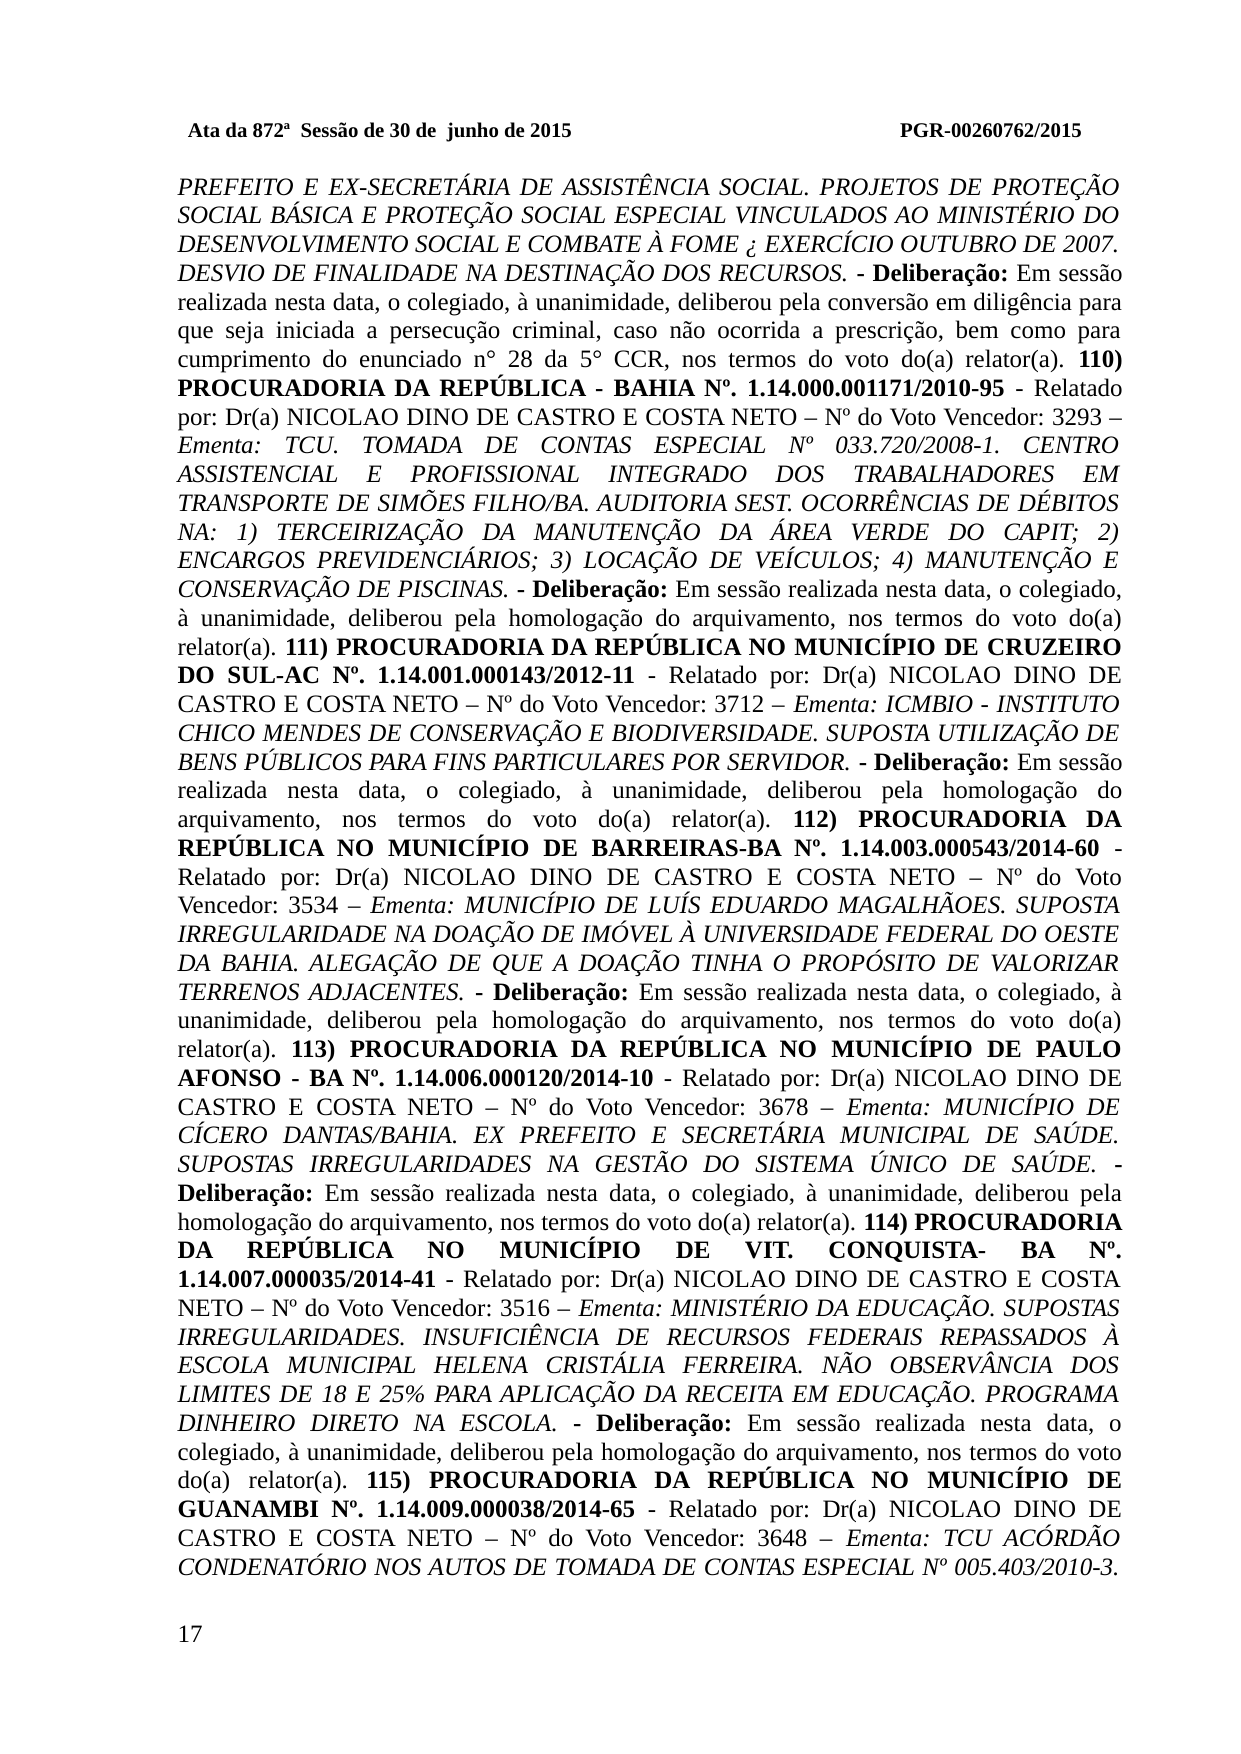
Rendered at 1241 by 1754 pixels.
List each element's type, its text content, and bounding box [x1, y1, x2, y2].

text PREFEITO E EX-SECRETÁRIA DE ASSISTÊNCIA SOCIAL. PROJETOS DE PROTEÇÃO SOCIAL BÁSICA E PROTEÇÃO SOCIAL ESPECIAL VINCULADOS AO MINISTÉRIO DO DESENVOLVIMENTO SOCIAL E COMBATE À FOME ¿ EXERCÍCIO OUTUBRO DE 2007. DESVIO DE FINALIDADE NA DESTINAÇÃO DOS RECURSOS. - Deliberação: Em sessão realizada nesta data, o colegiado, à unanimidade, deliberou pela conversão em diligência para que seja iniciada a persecução criminal, caso não ocorrida a prescrição, bem como para cumprimento do enunciado n° 28 da 5° CCR, nos termos do voto do(a) relator(a). 110) PROCURADORIA DA REPÚBLICA - BAHIA Nº. 1.14.000.001171/2010-95 - Relatado por: Dr(a) NICOLAO DINO DE CASTRO E COSTA NETO – Nº do Voto Vencedor: 3293 – Ementa: TCU. TOMADA DE CONTAS ESPECIAL Nº 033.720/2008-1. CENTRO ASSISTENCIAL E PROFISSIONAL INTEGRADO DOS TRABALHADORES EM TRANSPORTE DE SIMÕES FILHO/BA. AUDITORIA SEST. OCORRÊNCIAS DE DÉBITOS NA: 1) TERCEIRIZAÇÃO DA MANUTENÇÃO DA ÁREA VERDE DO CAPIT; 2) ENCARGOS PREVIDENCIÁRIOS; 3) LOCAÇÃO DE VEÍCULOS; 4) MANUTENÇÃO E CONSERVAÇÃO DE PISCINAS. - Deliberação: Em sessão realizada nesta data, o colegiado, à unanimidade, deliberou pela homologação do arquivamento, nos termos do voto do(a) relator(a). 111) PROCURADORIA DA REPÚBLICA NO MUNICÍPIO DE CRUZEIRO DO SUL-AC Nº. 1.14.001.000143/2012-11 - Relatado por: Dr(a) NICOLAO DINO DE CASTRO E COSTA NETO – Nº do Voto Vencedor: 3712 – Ementa: ICMBIO - INSTITUTO CHICO MENDES DE CONSERVAÇÃO E BIODIVERSIDADE. SUPOSTA UTILIZAÇÃO DE BENS PÚBLICOS PARA FINS PARTICULARES POR SERVIDOR. - Deliberação: Em sessão realizada nesta data, o colegiado, à unanimidade, deliberou pela homologação do arquivamento, nos termos do voto do(a) relator(a). 112) PROCURADORIA DA REPÚBLICA NO MUNICÍPIO DE BARREIRAS-BA Nº. 1.14.003.000543/2014-60 - Relatado por: Dr(a) NICOLAO DINO DE CASTRO E COSTA NETO – Nº do Voto Vencedor: 3534 – Ementa: MUNICÍPIO DE LUÍS EDUARDO MAGALHÃOES. SUPOSTA IRREGULARIDADE NA DOAÇÃO DE IMÓVEL À UNIVERSIDADE FEDERAL DO OESTE DA BAHIA. ALEGAÇÃO DE QUE A DOAÇÃO TINHA O PROPÓSITO DE VALORIZAR TERRENOS ADJACENTES. - Deliberação: Em sessão realizada nesta data, o colegiado, à unanimidade, deliberou pela homologação do arquivamento, nos termos do voto do(a) relator(a). 113) PROCURADORIA DA REPÚBLICA NO MUNICÍPIO DE PAULO AFONSO - BA Nº. 1.14.006.000120/2014-10 - Relatado por: Dr(a) NICOLAO DINO DE CASTRO E COSTA NETO – Nº do Voto Vencedor: 3678 – Ementa: MUNICÍPIO DE CÍCERO DANTAS/BAHIA. EX PREFEITO E SECRETÁRIA MUNICIPAL DE SAÚDE. SUPOSTAS IRREGULARIDADES NA GESTÃO DO SISTEMA ÚNICO DE SAÚDE. - Deliberação: Em sessão realizada nesta data, o colegiado, à unanimidade, deliberou pela homologação do arquivamento, nos termos do voto do(a) relator(a). 114) PROCURADORIA DA REPÚBLICA NO MUNICÍPIO DE VIT. CONQUISTA- BA Nº. 1.14.007.000035/2014-41 - Relatado por: Dr(a) NICOLAO DINO DE CASTRO E COSTA NETO – Nº do Voto Vencedor: 3516 – Ementa: MINISTÉRIO DA EDUCAÇÃO. SUPOSTAS IRREGULARIDADES. INSUFICIÊNCIA DE RECURSOS FEDERAIS REPASSADOS À ESCOLA MUNICIPAL HELENA CRISTÁLIA FERREIRA. NÃO OBSERVÂNCIA DOS LIMITES DE 18 E 25% PARA APLICAÇÃO DA RECEITA EM EDUCAÇÃO. PROGRAMA DINHEIRO DIRETO NA ESCOLA. - Deliberação: Em sessão realizada nesta data, o colegiado, à unanimidade, deliberou pela homologação do arquivamento, nos termos do voto do(a) relator(a). 115) PROCURADORIA DA REPÚBLICA NO MUNICÍPIO DE GUANAMBI Nº. 1.14.009.000038/2014-65 - Relatado por: Dr(a) NICOLAO DINO DE CASTRO E COSTA NETO – Nº do Voto Vencedor: 3648 – Ementa: TCU ACÓRDÃO CONDENATÓRIO NOS AUTOS DE TOMADA DE CONTAS ESPECIAL Nº 005.403/2010-3. [177, 172, 1122, 1580]
